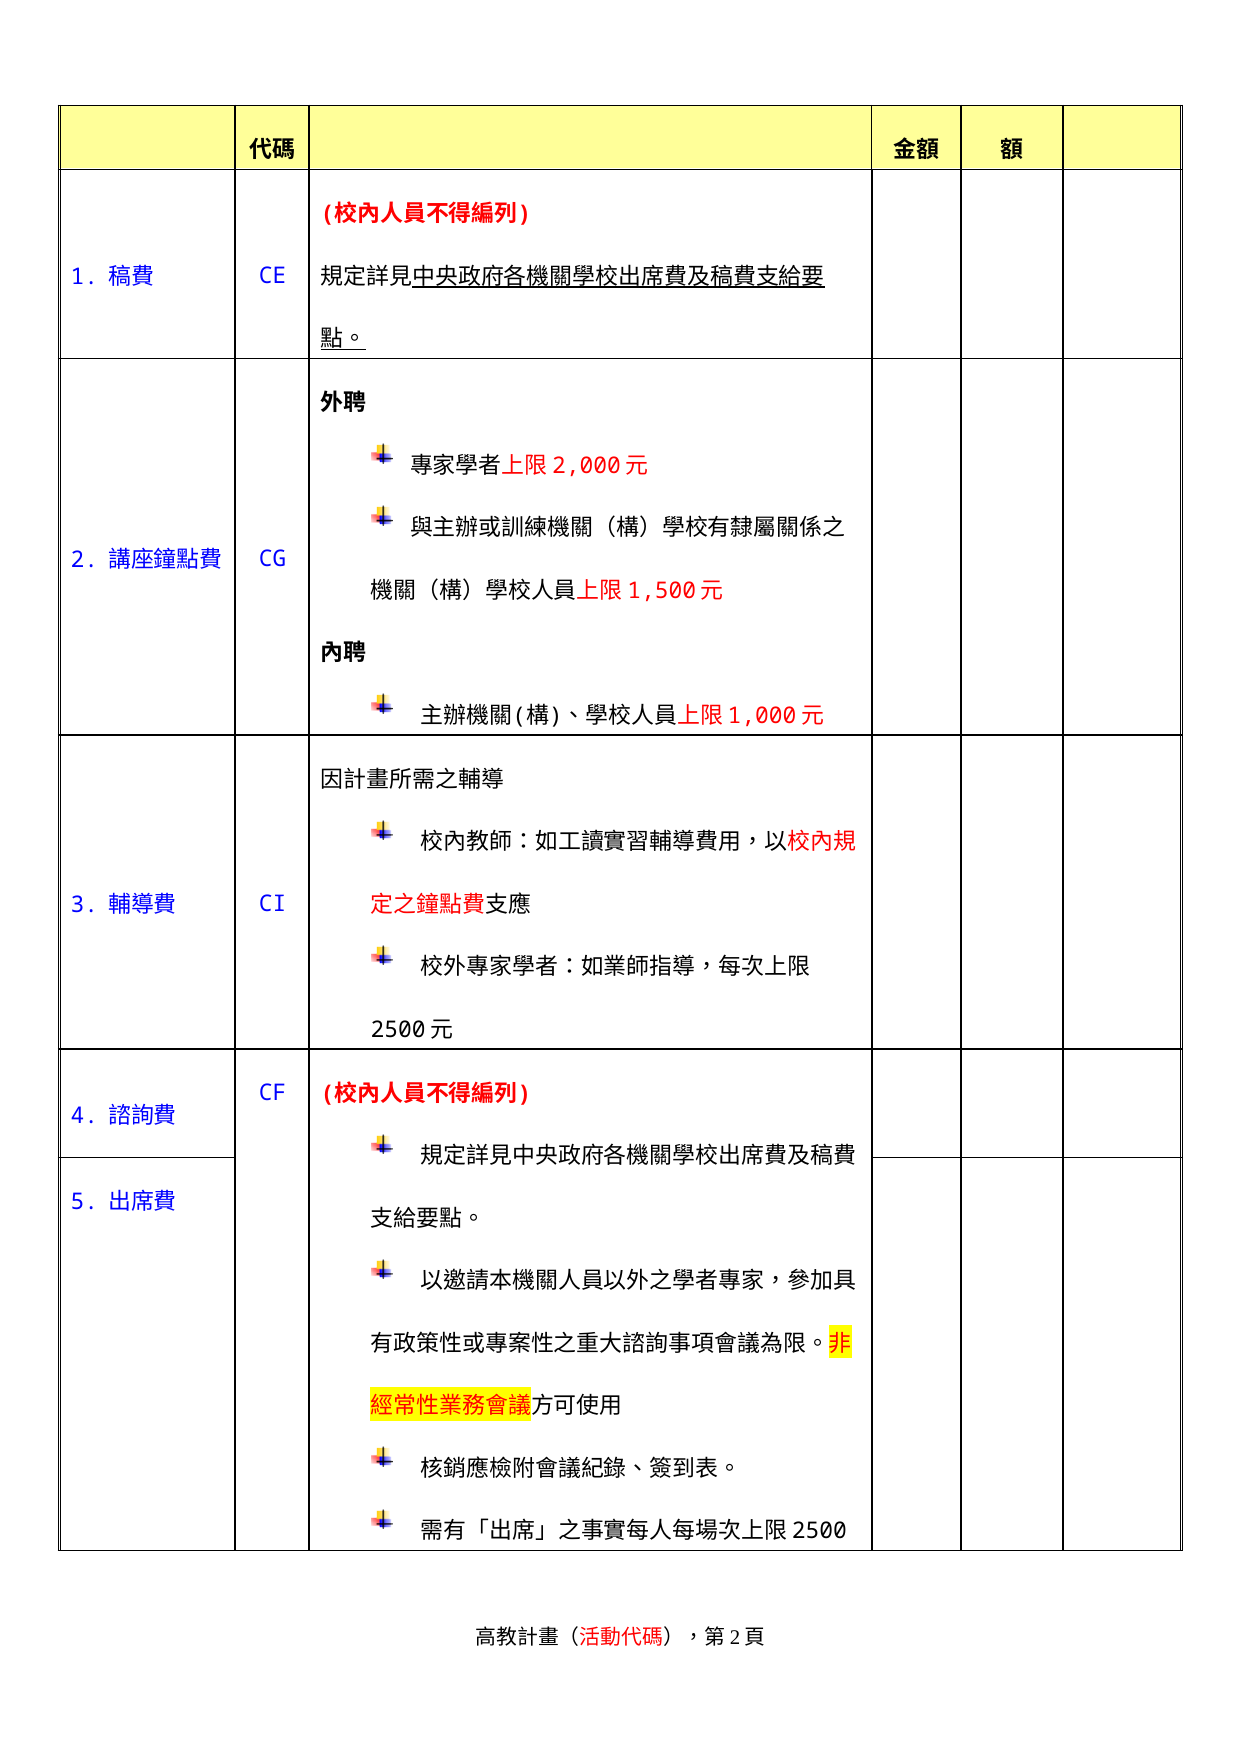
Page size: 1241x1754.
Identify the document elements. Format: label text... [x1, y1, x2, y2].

table_cell [1064, 359, 1180, 734]
table_cell [1064, 736, 1180, 1048]
table_cell [310, 106, 871, 168]
table_cell 諮詢費 [61, 1050, 234, 1156]
table_cell [1064, 1050, 1180, 1156]
table_cell [962, 170, 1062, 358]
table_cell [962, 1050, 1062, 1156]
table_cell [873, 170, 960, 358]
table_cell 出席費 [61, 1158, 234, 1550]
table_cell [873, 359, 960, 734]
table_cell (校內人員不得編列) 規定詳見中央政府各機關學校出席費及稿費支給要點。 以邀請本機關人員以外之學者專家，參加具有政策性或專案性之重大諮詢事項會議為限。非經常性業務會議方可使用 核銷應檢附會議紀錄、簽到表。 需有「出席」之事實每人每場次上限2500元 [310, 1050, 871, 1550]
table_cell CG [236, 359, 308, 734]
table_cell [962, 1158, 1062, 1550]
table_cell [962, 359, 1062, 734]
table_cell [873, 1158, 960, 1550]
table_cell 外聘 專家學者上限2,000元 與主辦或訓練機關（構）學校有隸屬關係之機關（構）學校人員上限1,500元 內聘 主辦機關(構)、學校人員上限1,000元 [310, 359, 871, 734]
table_cell CI [236, 736, 308, 1048]
table_cell [873, 1050, 960, 1156]
table_cell 因計畫所需之輔導 校內教師：如工讀實習輔導費用，以校內規定之鐘點費支應 校外專家學者：如業師指導，每次上限2500元 [310, 736, 871, 1048]
table_cell CF [236, 1050, 308, 1550]
table_cell [873, 736, 960, 1048]
table_cell 額 [962, 106, 1062, 168]
table_cell (校內人員不得編列) 規定詳見中央政府各機關學校出席費及稿費支給要點。 [310, 170, 871, 358]
table_cell [962, 736, 1062, 1048]
table_cell 講座鐘點費 [61, 359, 234, 734]
table_cell [61, 106, 234, 168]
table_cell 金額 [872, 106, 960, 168]
table_cell 輔導費 [61, 736, 234, 1048]
table_cell [1064, 106, 1180, 168]
table_cell [1064, 170, 1180, 358]
table_cell 代碼 [236, 106, 308, 168]
table_cell 稿費 [61, 170, 234, 358]
table_cell CE [236, 170, 308, 358]
table_cell [1064, 1158, 1180, 1550]
